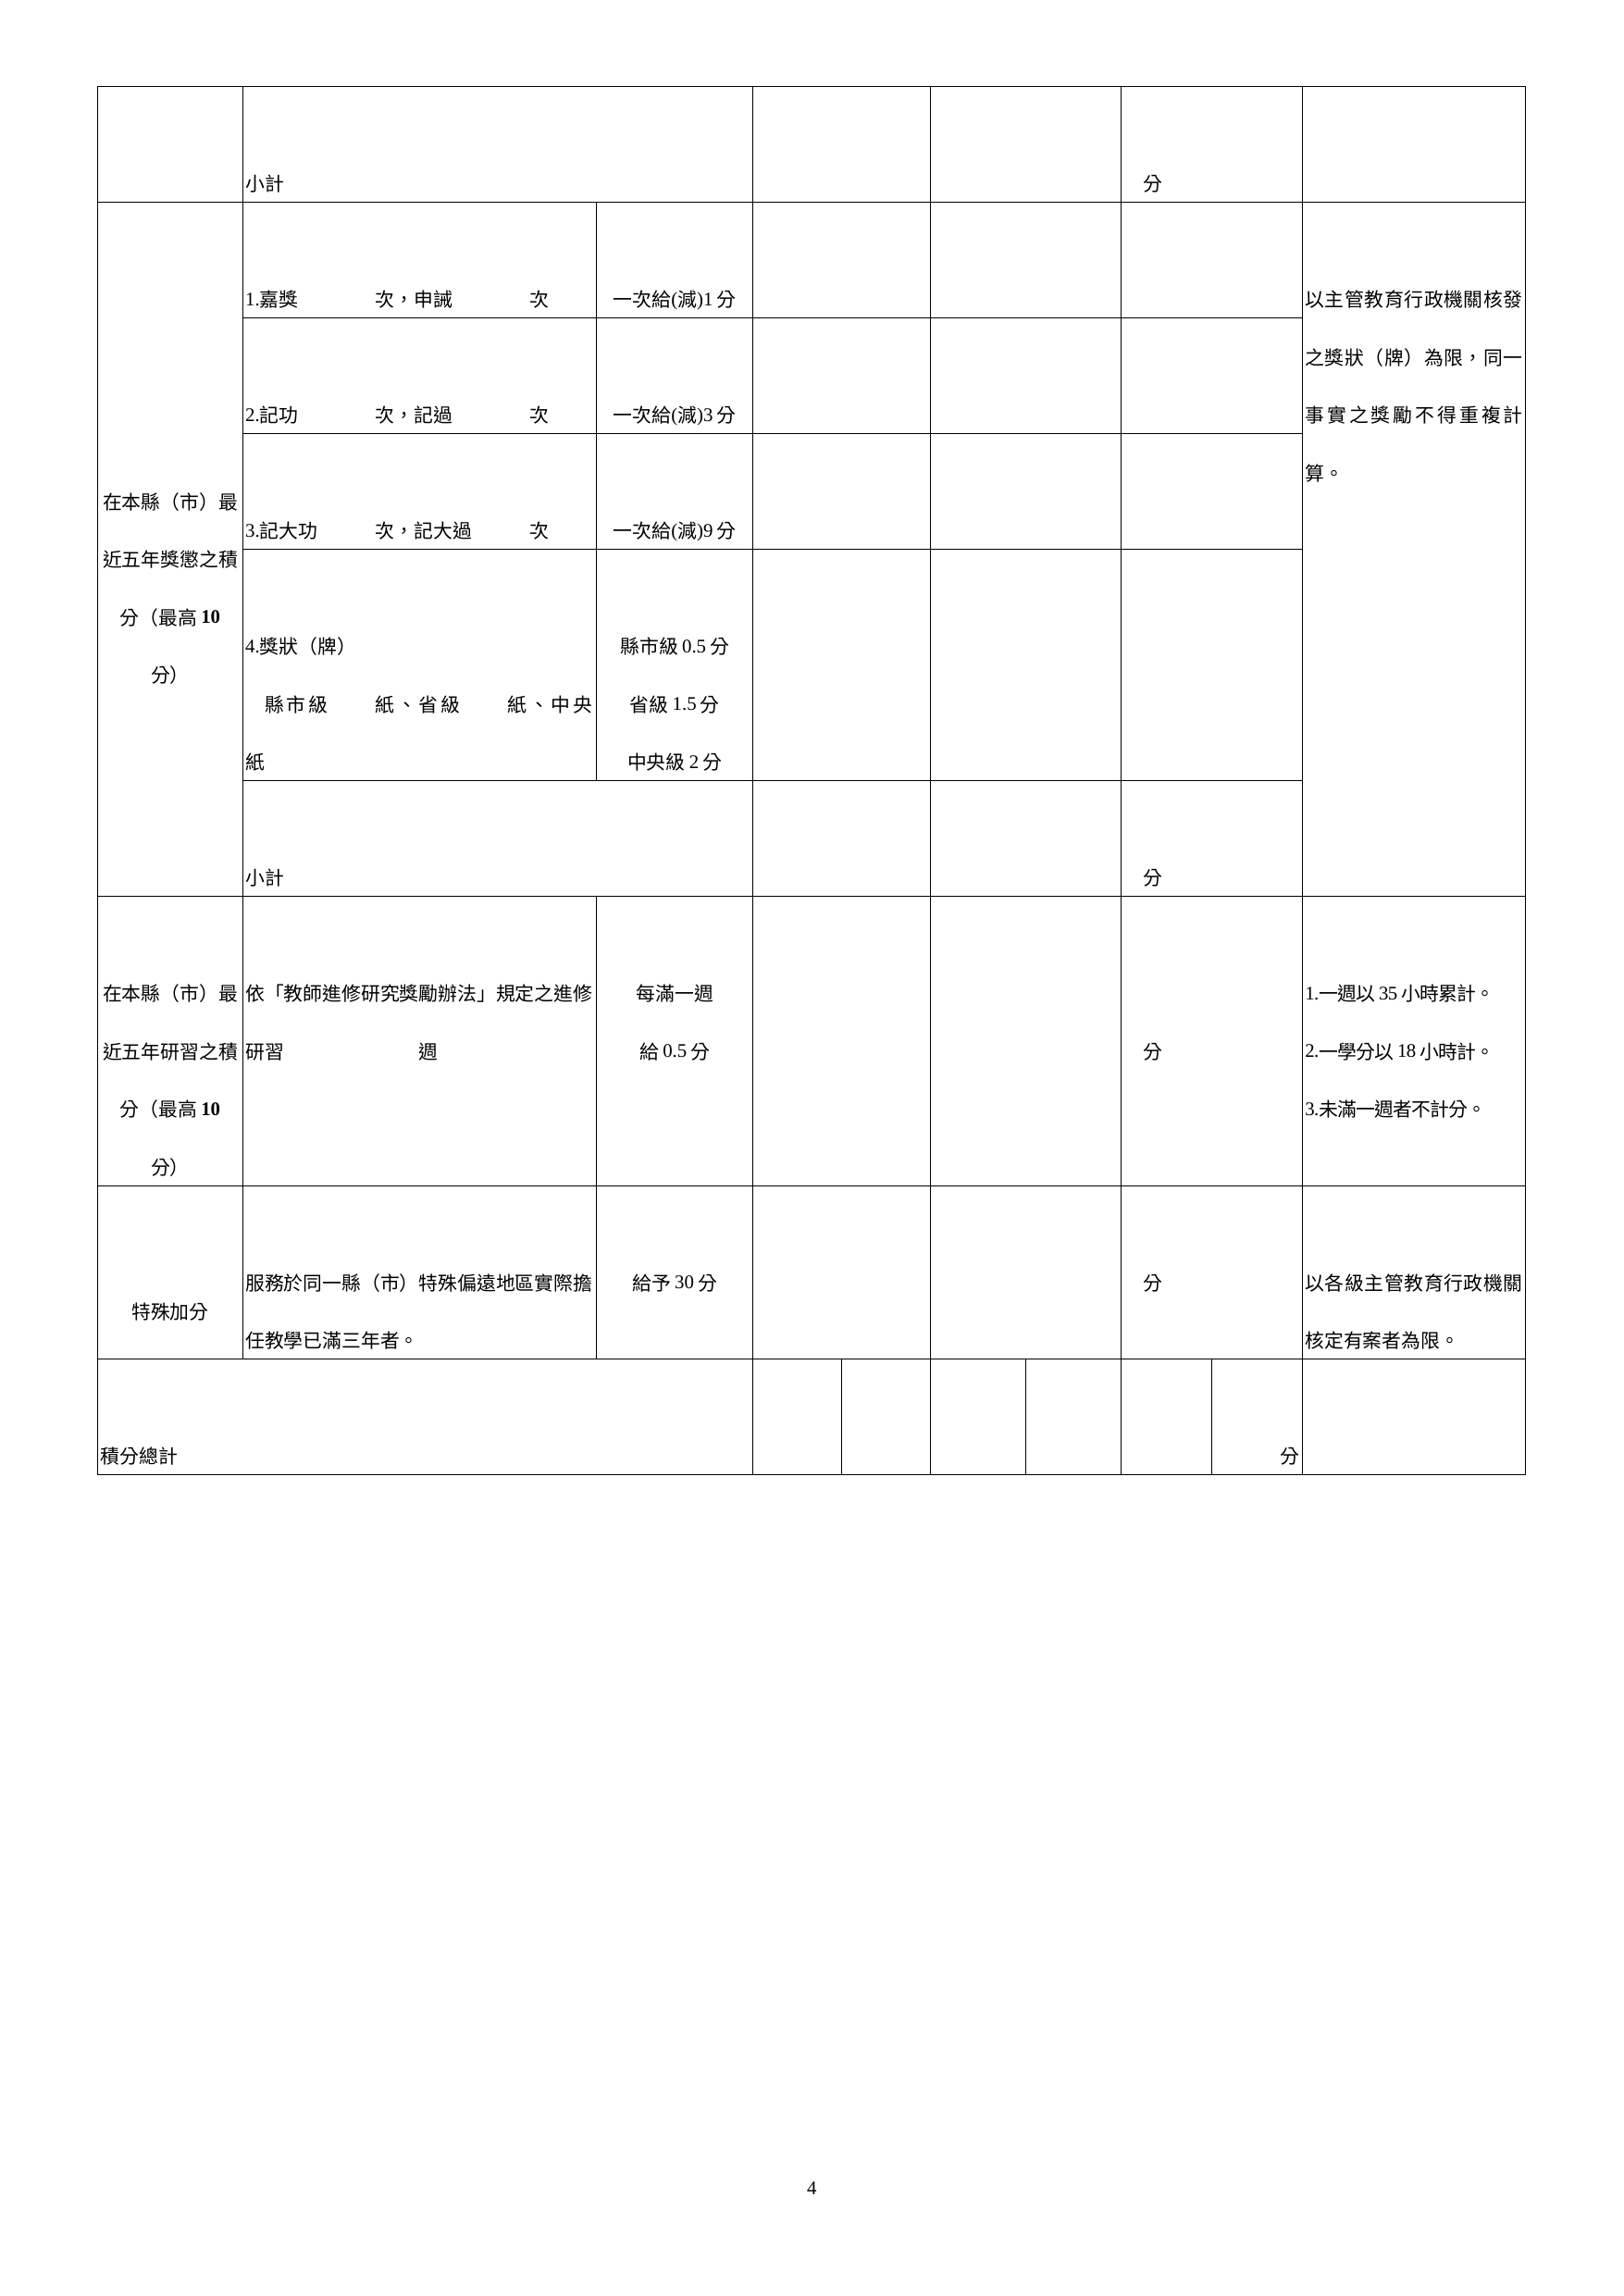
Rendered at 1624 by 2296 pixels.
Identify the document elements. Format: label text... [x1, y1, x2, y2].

table_cell 一次給(減)9分 [597, 434, 752, 549]
table_cell 以主管教育行政機關核發之獎狀（牌）為限，同一事實之獎勵不得重複計算。 [1303, 203, 1525, 896]
table_cell [1122, 1359, 1211, 1474]
table_cell 分 [1212, 1359, 1302, 1474]
table_cell [1122, 318, 1302, 433]
table_cell 在本縣（市）最近五年獎懲之積分（最高10分） [98, 203, 242, 896]
table_cell [931, 203, 1121, 317]
table_cell 一次給(減)3分 [597, 318, 752, 433]
table_cell 小計 [243, 87, 752, 202]
table_cell [753, 897, 930, 1185]
table_cell [753, 550, 930, 780]
table_cell [753, 434, 930, 549]
table_cell [98, 87, 242, 202]
table_cell 特殊加分 [98, 1186, 242, 1359]
table_cell [753, 203, 930, 317]
table_cell 分 [1122, 87, 1302, 202]
table_cell 每滿一週 給0.5分 [597, 897, 752, 1185]
table_cell 小計 [243, 781, 752, 896]
table_cell [931, 1359, 1025, 1474]
table_cell [753, 318, 930, 433]
table_cell [931, 1186, 1121, 1359]
table_cell [753, 1359, 841, 1474]
table_cell [931, 434, 1121, 549]
table_cell 服務於同一縣（市）特殊偏遠地區實際擔任教學已滿三年者。 [243, 1186, 596, 1359]
table_cell 在本縣（市）最近五年研習之積分（最高10分） [98, 897, 242, 1185]
table_cell [931, 87, 1121, 202]
table_cell [931, 550, 1121, 780]
table_cell [753, 781, 930, 896]
table_cell 積分總計 [98, 1359, 752, 1474]
table_cell 1.嘉獎 次，申誡 次 [243, 203, 596, 317]
table_cell [22, 501, 80, 552]
table_cell [842, 1359, 930, 1474]
table_cell 一次給(減)1分 [597, 203, 752, 317]
table_cell [931, 897, 1121, 1185]
table_cell 分 [1122, 781, 1302, 896]
table_cell 分 [1122, 1186, 1302, 1359]
table_cell [1122, 434, 1302, 549]
table_cell [1122, 550, 1302, 780]
table_cell [1026, 1359, 1121, 1474]
table_cell [753, 87, 930, 202]
table_cell 縣市級0.5分 省級1.5分 中央級2分 [597, 550, 752, 780]
table_cell [1122, 203, 1302, 317]
table_cell [931, 781, 1121, 896]
table_cell [753, 1186, 930, 1359]
table_cell 分 [1122, 897, 1302, 1185]
table_cell [1303, 87, 1525, 202]
table_cell 1.一週以35小時累計。 2.一學分以18小時計。 3.未滿一週者不計分。 [1303, 897, 1525, 1185]
table_cell [1303, 1359, 1525, 1474]
table_cell 4.獎狀（牌） 縣市級 紙、省級 紙、中央 紙 [243, 550, 596, 780]
table_cell 給予30分 [597, 1186, 752, 1359]
table_cell 以各級主管教育行政機關核定有案者為限。 [1303, 1186, 1525, 1359]
table_cell 2.記功 次，記過 次 [243, 318, 596, 433]
table_cell 3.記大功 次，記大過 次 [243, 434, 596, 549]
table_cell [931, 318, 1121, 433]
table_cell 依「教師進修研究獎勵辦法」規定之進修研習 週 [243, 897, 596, 1185]
